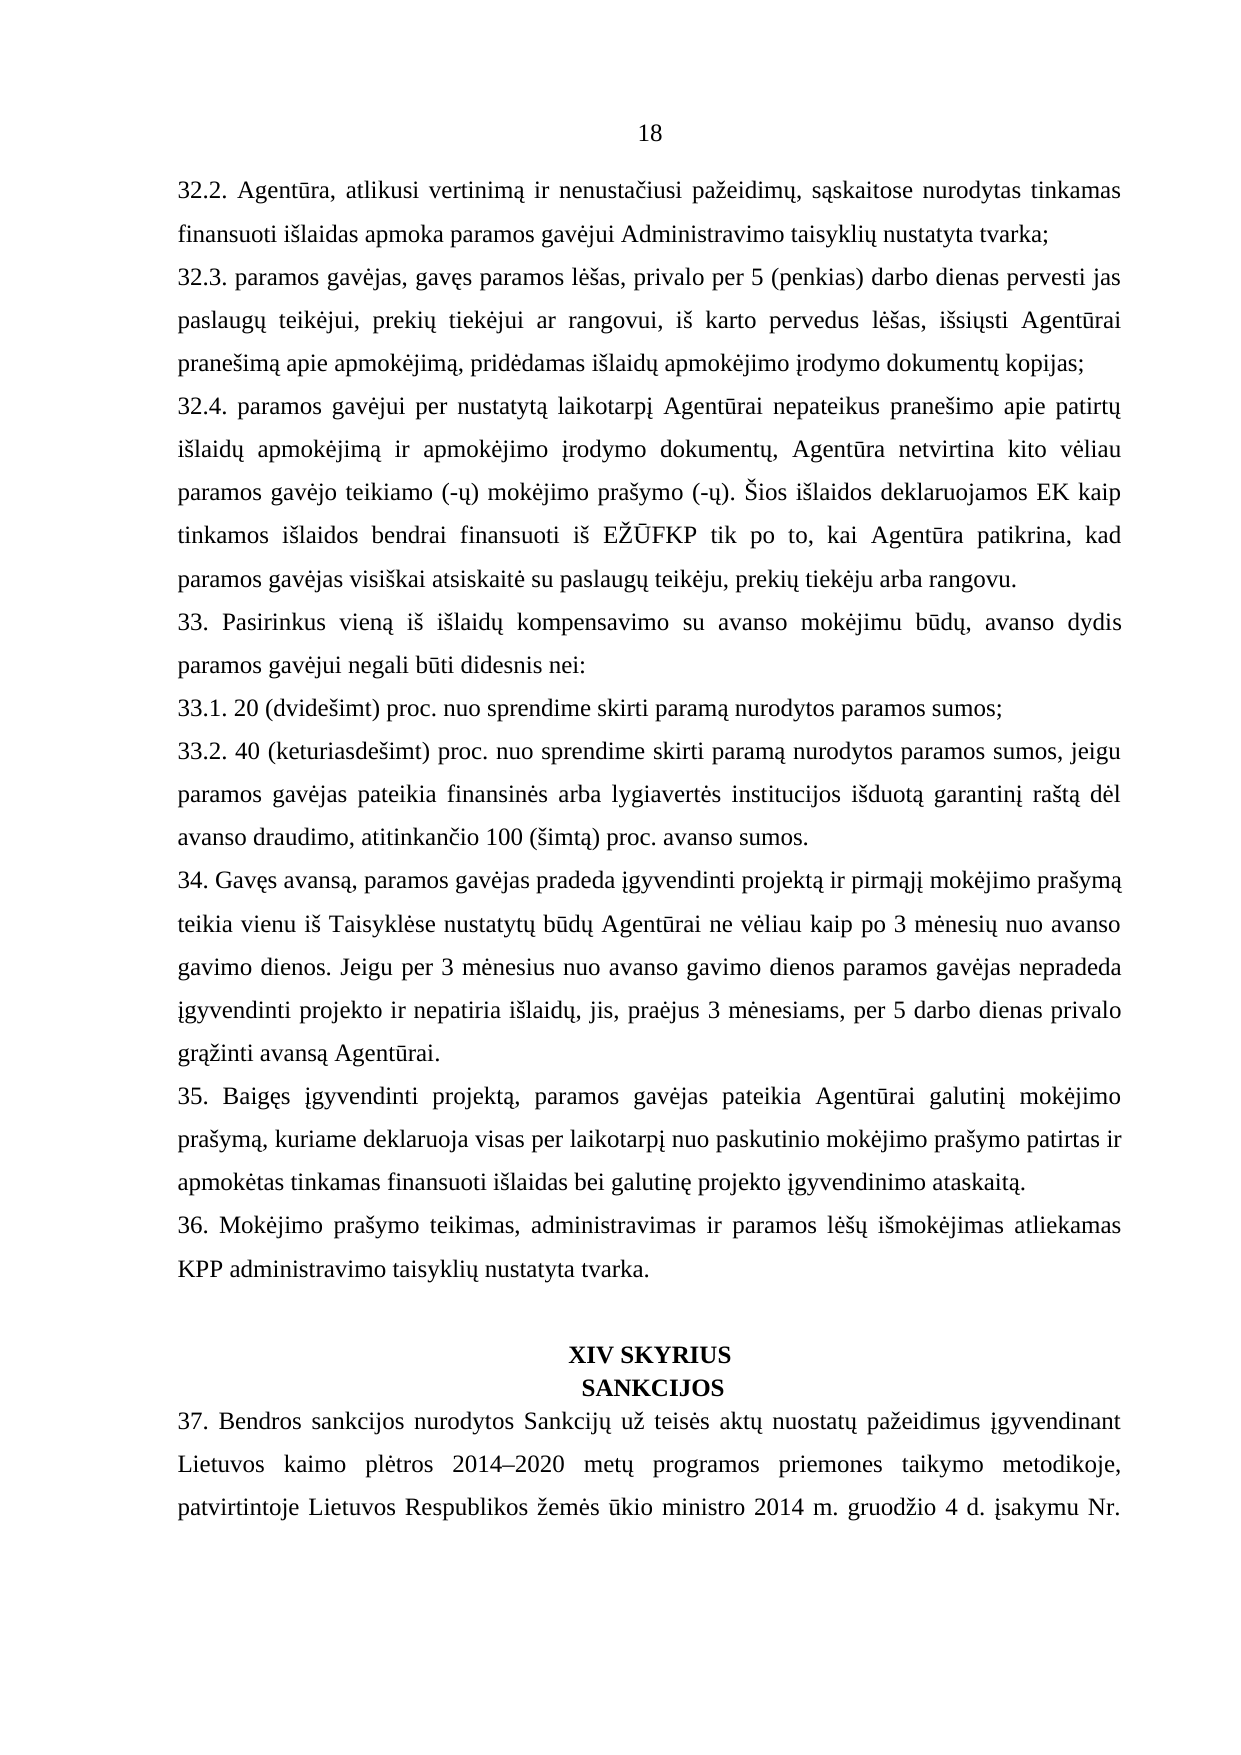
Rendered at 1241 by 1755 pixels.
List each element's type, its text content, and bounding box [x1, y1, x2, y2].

text 33. Pasirinkus vieną iš išlaidų kompensavimo su avanso mokėjimu būdų, avanso dydis paramos gavėjui negali būti didesnis nei: [177, 607, 1122, 679]
text 33.2. 40 (keturiasdešimt) proc. nuo sprendime skirti paramą nurodytos paramos sumos, jeigu paramos gavėjas pateikia finansinės arba lygiavertės institucijos išduotą garantinį raštą dėl avanso draudimo, atitinkančio 100 (šimtą) proc. avanso sumos. [177, 736, 1122, 851]
text SANKCIJOS [177, 1373, 1122, 1402]
text 34. Gavęs avansą, paramos gavėjas pradeda įgyvendinti projektą ir pirmąjį mokėjimo prašymą teikia vienu iš Taisyklėse nustatytų būdų Agentūrai ne vėliau kaip po 3 mėnesių nuo avanso gavimo dienos. Jeigu per 3 mėnesius nuo avanso gavimo dienos paramos gavėjas nepradeda įgyvendinti projekto ir nepatiria išlaidų, jis, praėjus 3 mėnesiams, per 5 darbo dienas privalo grąžinti avansą Agentūrai. [177, 866, 1122, 1067]
text 32.2. Agentūra, atlikusi vertinimą ir nenustačiusi pažeidimų, sąskaitose nurodytas tinkamas finansuoti išlaidas apmoka paramos gavėjui Administravimo taisyklių nustatyta tvarka; [177, 176, 1122, 247]
text 32.3. paramos gavėjas, gavęs paramos lėšas, privalo per 5 (penkias) darbo dienas pervesti jas paslaugų teikėjui, prekių tiekėjui ar rangovui, iš karto pervedus lėšas, išsiųsti Agentūrai pranešimą apie apmokėjimą, pridėdamas išlaidų apmokėjimo įrodymo dokumentų kopijas; [177, 262, 1122, 377]
text 37. Bendros sankcijos nurodytos Sankcijų už teisės aktų nuostatų pažeidimus įgyvendinant Lietuvos kaimo plėtros 2014–2020 metų programos priemones taikymo metodikoje, patvirtintoje Lietuvos Respublikos žemės ūkio ministro 2014 m. gruodžio 4 d. įsakymu Nr. [177, 1406, 1122, 1521]
text 36. Mokėjimo prašymo teikimas, administravimas ir paramos lėšų išmokėjimas atliekamas KPP administravimo taisyklių nustatyta tvarka. [177, 1211, 1122, 1282]
text 33.1. 20 (dvidešimt) proc. nuo sprendime skirti paramą nurodytos paramos sumos; [177, 693, 1122, 722]
text XIV SKYRIUS [177, 1340, 1122, 1369]
text 32.4. paramos gavėjui per nustatytą laikotarpį Agentūrai nepateikus pranešimo apie patirtų išlaidų apmokėjimą ir apmokėjimo įrodymo dokumentų, Agentūra netvirtina kito vėliau paramos gavėjo teikiamo (-ų) mokėjimo prašymo (-ų). Šios išlaidos deklaruojamos EK kaip tinkamos išlaidos bendrai finansuoti iš EŽŪFKP tik po to, kai Agentūra patikrina, kad paramos gavėjas visiškai atsiskaitė su paslaugų teikėju, prekių tiekėju arba rangovu. [177, 391, 1122, 592]
text 35. Baigęs įgyvendinti projektą, paramos gavėjas pateikia Agentūrai galutinį mokėjimo prašymą, kuriame deklaruoja visas per laikotarpį nuo paskutinio mokėjimo prašymo patirtas ir apmokėtas tinkamas finansuoti išlaidas bei galutinę projekto įgyvendinimo ataskaitą. [177, 1081, 1122, 1196]
